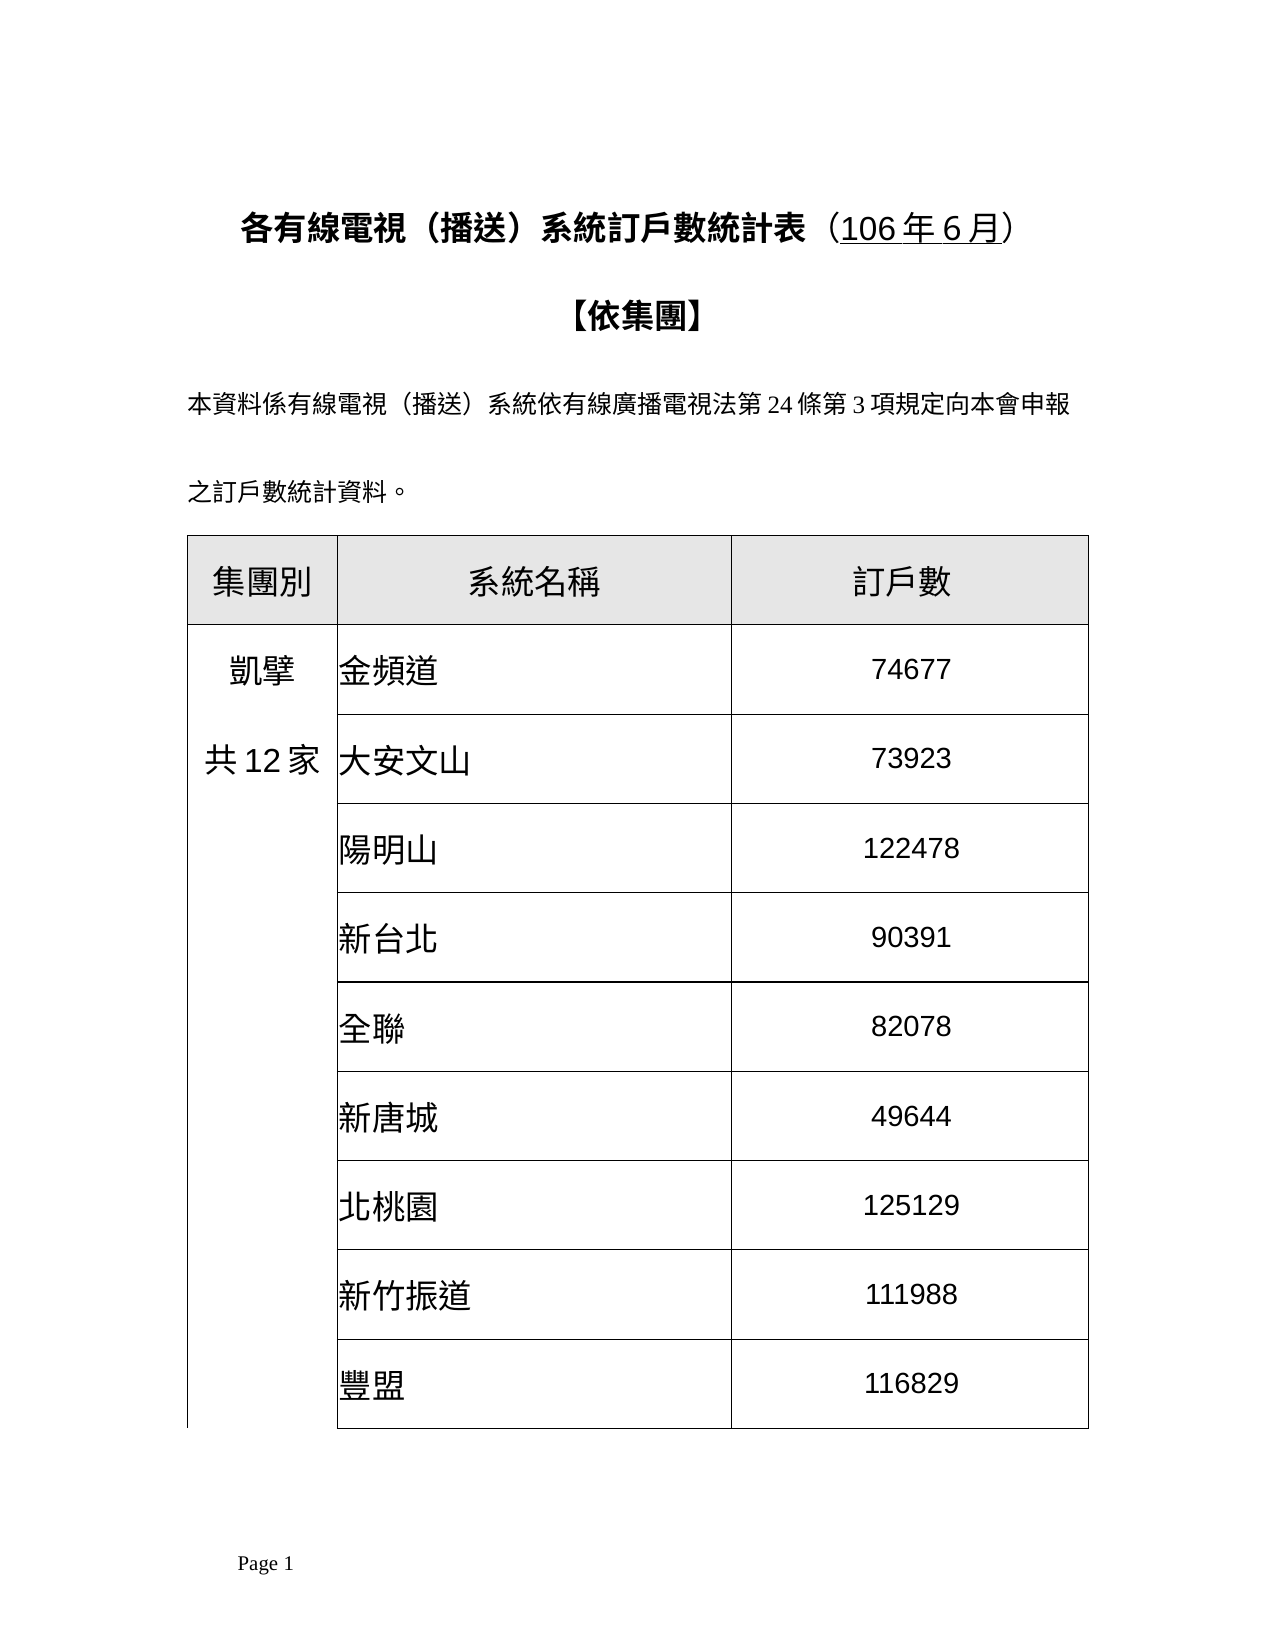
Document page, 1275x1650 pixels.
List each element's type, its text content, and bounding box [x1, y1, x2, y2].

table_cell 74677 [732, 625, 1088, 713]
table_cell 122478 [732, 804, 1088, 892]
table_cell 125129 [732, 1161, 1088, 1249]
table_cell 豐盟 [338, 1340, 731, 1428]
text 各有線電視（播送）系統訂戶數統計表（106年6月） [187, 182, 1087, 270]
text 本資料係有線電視（播送）系統依有線廣播電視法第24條第3項規定向本會申報之訂戶數統計資料。 [187, 358, 1087, 535]
table_cell 111988 [732, 1250, 1088, 1338]
table_header 訂戶數 [732, 536, 1088, 624]
table_cell 新竹振道 [338, 1250, 731, 1338]
table_cell 全聯 [338, 983, 731, 1071]
table_cell 凱擘 共12家 [188, 625, 337, 1428]
table_cell 73923 [732, 715, 1088, 803]
table_cell 新唐城 [338, 1072, 731, 1160]
table_cell 49644 [732, 1072, 1088, 1160]
table_cell 陽明山 [338, 804, 731, 892]
text 【依集團】 [187, 270, 1087, 358]
table_cell 北桃園 [338, 1161, 731, 1249]
table_cell 116829 [732, 1340, 1088, 1428]
table_cell 82078 [732, 983, 1088, 1071]
table_header 系統名稱 [338, 536, 731, 624]
table_cell 大安文山 [338, 715, 731, 803]
table_cell 新台北 [338, 893, 731, 981]
table_cell 90391 [732, 893, 1088, 981]
table_cell 金頻道 [338, 625, 731, 713]
table_header 集團別 [188, 536, 337, 624]
